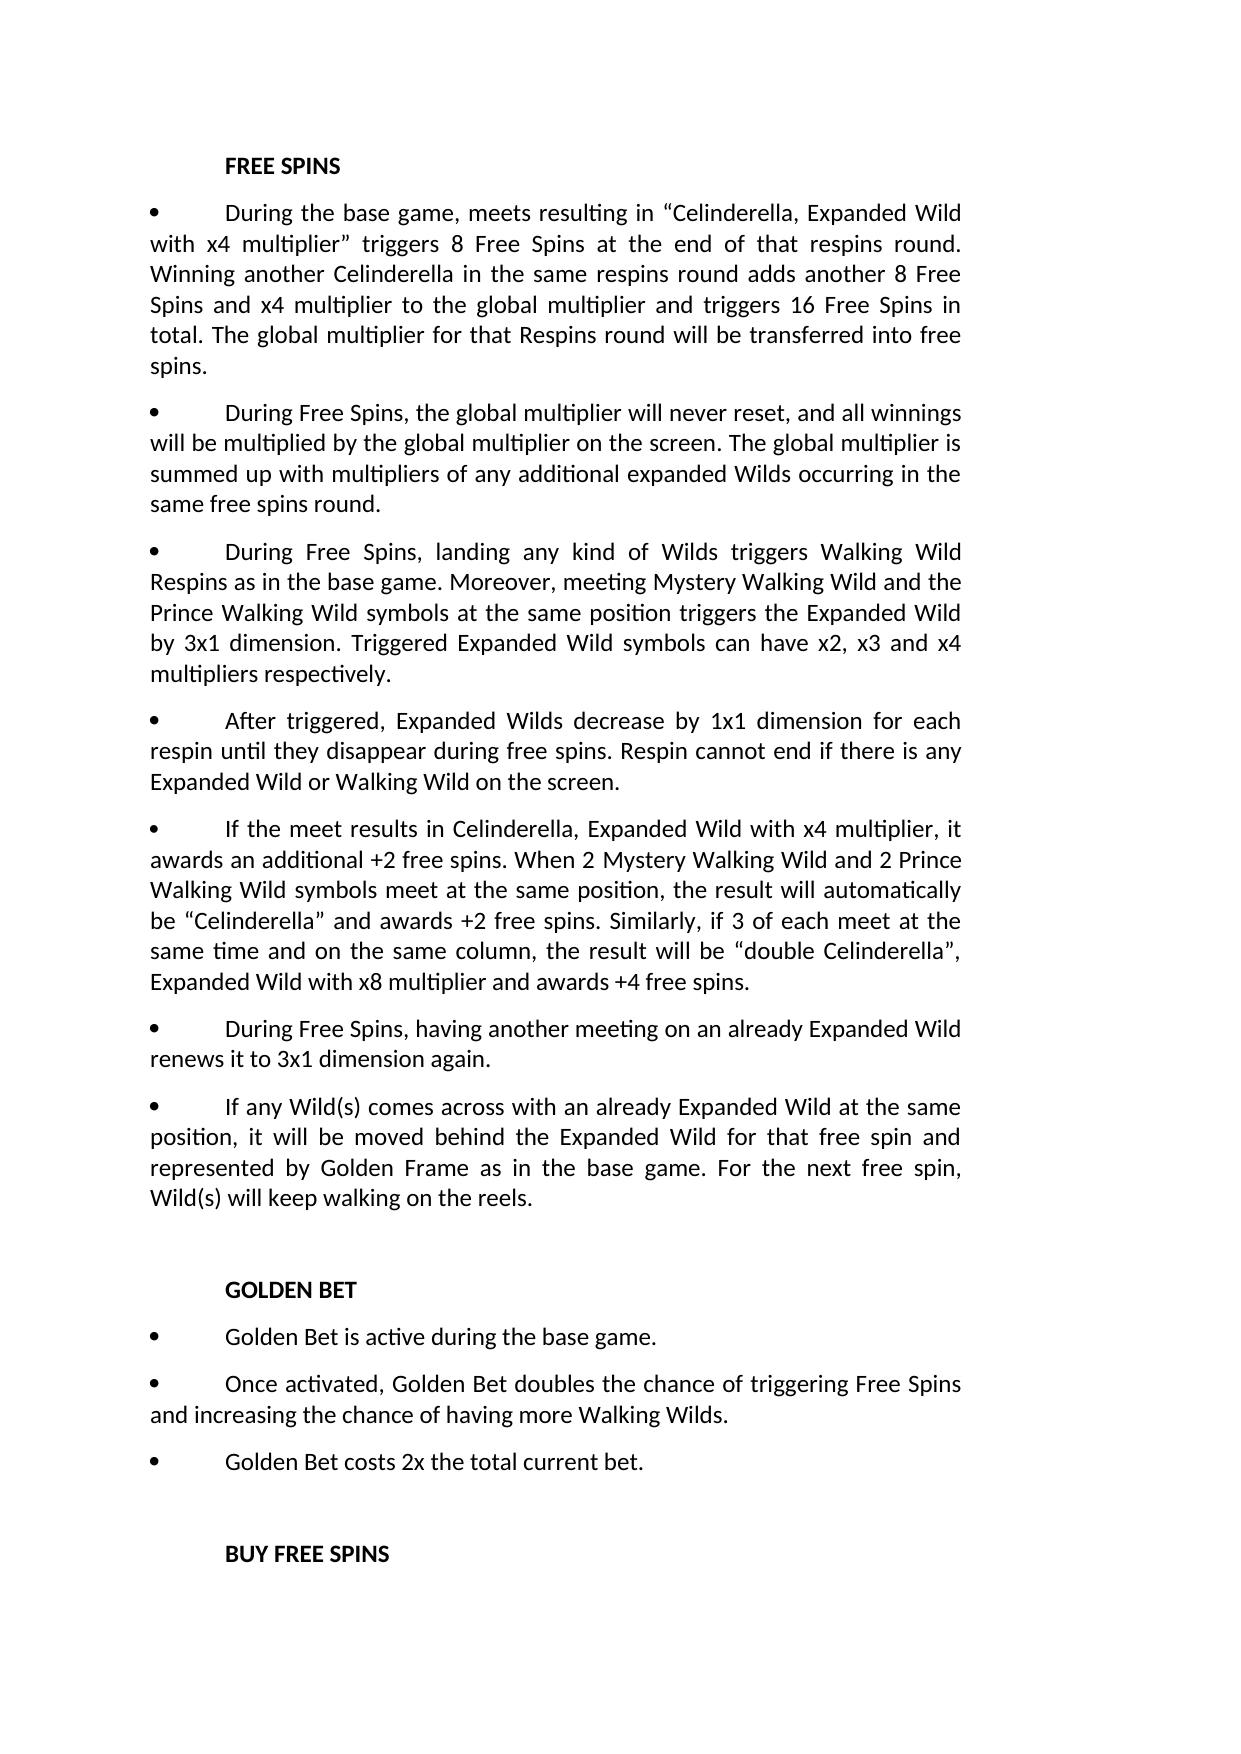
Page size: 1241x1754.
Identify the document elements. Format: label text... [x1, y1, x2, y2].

list During Free Spins, landing any kind of Wilds triggers Walking Wild Respins as in the base game. Moreover, meeting Mystery Walking Wild and the Prince Walking Wild symbols at the same position triggers the Expanded Wild by 3x1 dimension. Triggered Expanded Wild symbols can have x2, x3 and x4 multipliers respectively. [150, 536, 963, 688]
list Golden Bet costs 2x the total current bet. [150, 1446, 963, 1477]
list Once activated, Golden Bet doubles the chance of triggering Free Spins and increasing the chance of having more Walking Wilds. [150, 1368, 963, 1429]
list If the meet results in Celinderella, Expanded Wild with x4 multiplier, it awards an additional +2 free spins. When 2 Mystery Walking Wild and 2 Prince Walking Wild symbols meet at the same position, the result will automatically be “Celinderella” and awards +2 free spins. Similarly, if 3 of each meet at the same time and on the same column, the result will be “double Celinderella”, Expanded Wild with x8 multiplier and awards +4 free spins. [150, 813, 963, 996]
list During Free Spins, the global multiplier will never reset, and all winnings will be multiplied by the global multiplier on the screen. The global multiplier is summed up with multipliers of any additional expanded Wilds occurring in the same free spins round. [150, 397, 963, 519]
list After triggered, Expanded Wilds decrease by 1x1 dimension for each respin until they disappear during free spins. Respin cannot end if there is any Expanded Wild or Walking Wild on the screen. [150, 705, 963, 797]
list During Free Spins, having another meeting on an already Expanded Wild renews it to 3x1 dimension again. [150, 1013, 963, 1074]
list During the base game, meets resulting in “Celinderella, Expanded Wild with x4 multiplier” triggers 8 Free Spins at the end of that respins round. Winning another Celinderella in the same respins round adds another 8 Free Spins and x4 multiplier to the global multiplier and triggers 16 Free Spins in total. The global multiplier for that Respins round will be transferred into free spins. [150, 197, 963, 380]
list Golden Bet is active during the base game. [150, 1321, 963, 1352]
list If any Wild(s) comes across with an already Expanded Wild at the same position, it will be moved behind the Expanded Wild for that free spin and represented by Golden Frame as in the base game. For the next free spin, Wild(s) will keep walking on the reels. [150, 1091, 963, 1213]
text FREE SPINS [225, 150, 963, 181]
text GOLDEN BET [225, 1274, 963, 1305]
text BUY FREE SPINS [225, 1538, 963, 1569]
